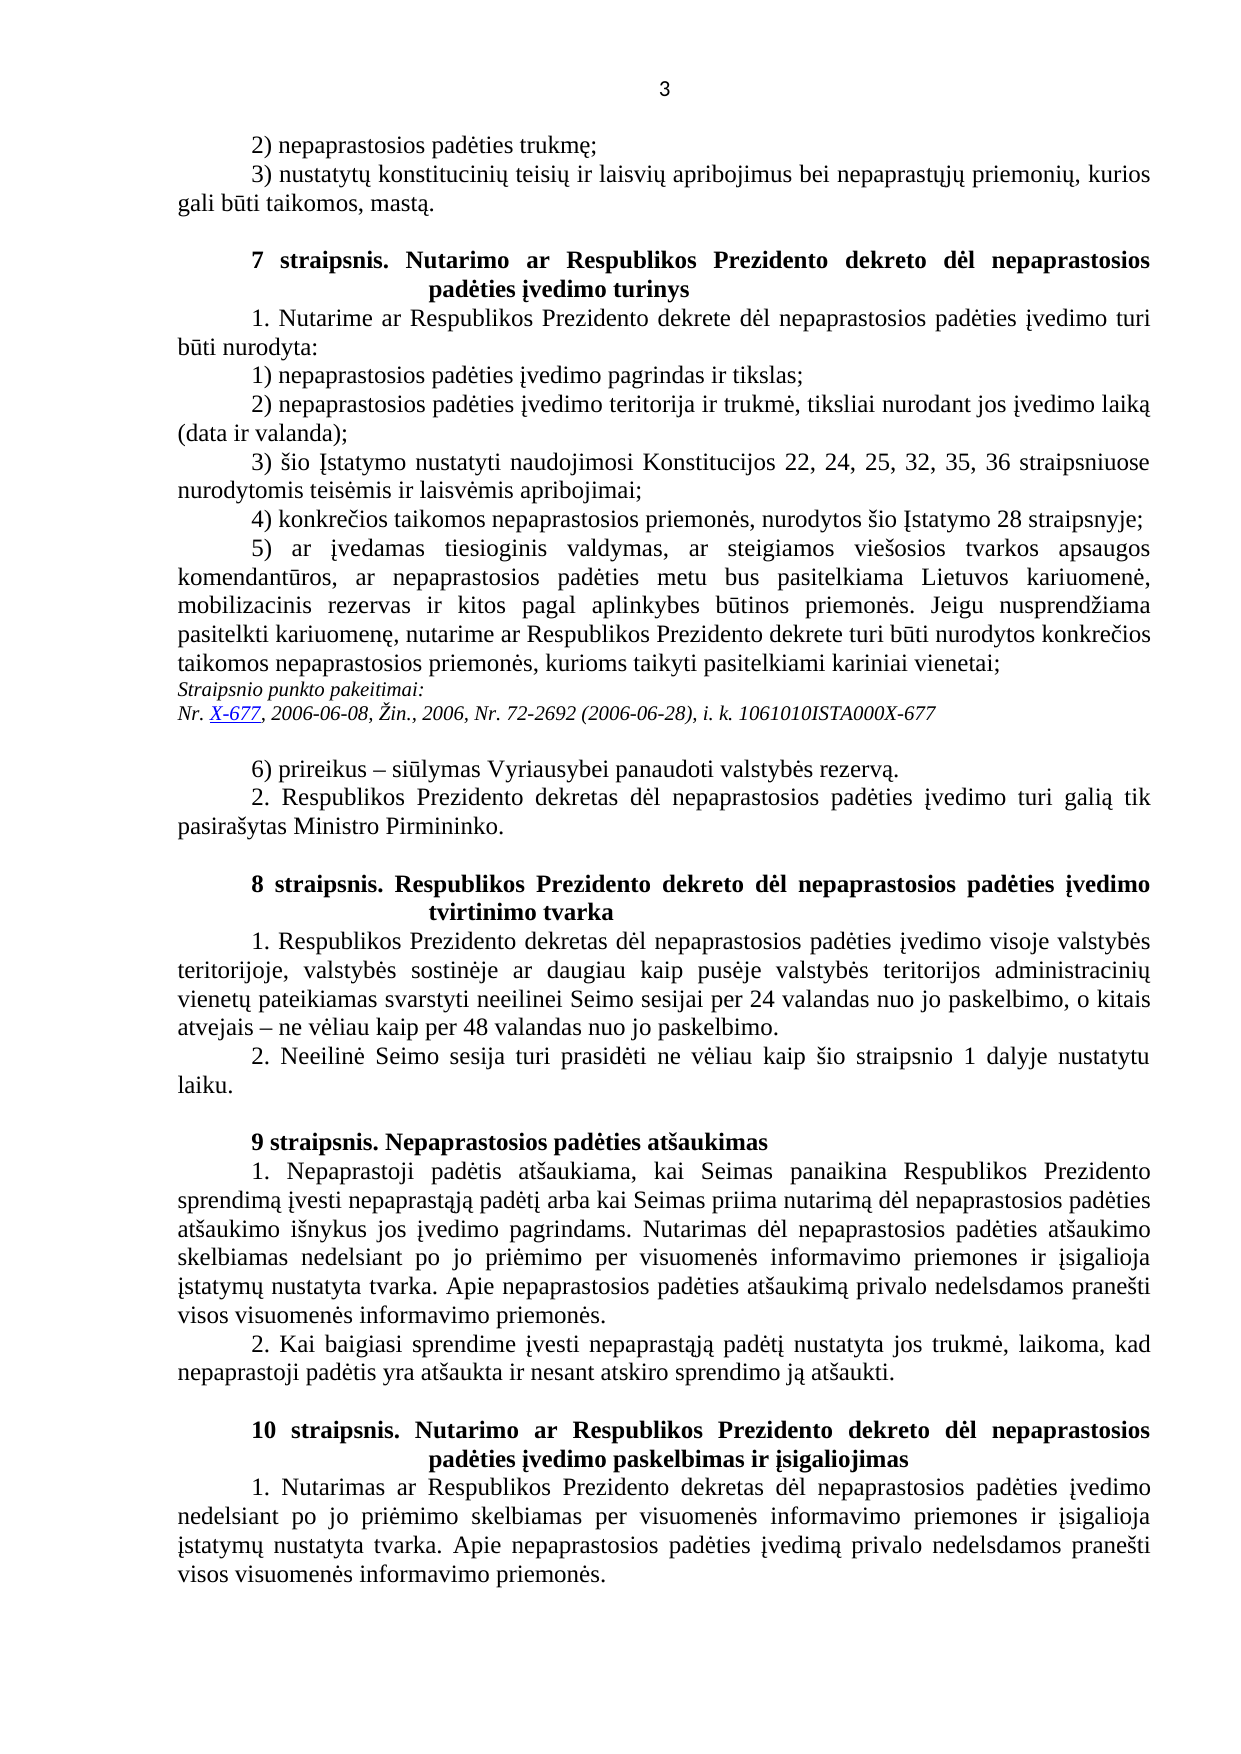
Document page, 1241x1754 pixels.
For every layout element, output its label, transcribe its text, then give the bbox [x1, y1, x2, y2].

text 10 straipsnis. Nutarimo ar Respublikos Prezidento dekreto dėl nepaprastosios padėties įvedimo paskelbimas ir įsigaliojimas [251, 1415, 1152, 1472]
text 2. Kai baigiasi sprendime įvesti nepaprastąją padėtį nustatyta jos trukmė, laikoma, kad nepaprastoji padėtis yra atšaukta ir nesant atskiro sprendimo ją atšaukti. [177, 1329, 1152, 1386]
text 1. Respublikos Prezidento dekretas dėl nepaprastosios padėties įvedimo visoje valstybės teritorijoje, valstybės sostinėje ar daugiau kaip pusėje valstybės teritorijos administracinių vienetų pateikiamas svarstyti neeilinei Seimo sesijai per 24 valandas nuo jo paskelbimo, o kitais atvejais – ne vėliau kaip per 48 valandas nuo jo paskelbimo. [177, 926, 1152, 1041]
text 5) ar įvedamas tiesioginis valdymas, ar steigiamos viešosios tvarkos apsaugos komendantūros, ar nepaprastosios padėties metu bus pasitelkiama Lietuvos kariuomenė, mobilizacinis rezervas ir kitos pagal aplinkybes būtinos priemonės. Jeigu nusprendžiama pasitelkti kariuomenę, nutarime ar Respublikos Prezidento dekrete turi būti nurodytos konkrečios taikomos nepaprastosios priemonės, kurioms taikyti pasitelkiami kariniai vienetai; [177, 533, 1152, 677]
text 3) šio Įstatymo nustatyti naudojimosi Konstitucijos 22, 24, 25, 32, 35, 36 straipsniuose nurodytomis teisėmis ir laisvėmis apribojimai; [177, 447, 1152, 504]
text Straipsnio punkto pakeitimai: [177, 677, 1152, 701]
text 2. Neeilinė Seimo sesija turi prasidėti ne vėliau kaip šio straipsnio 1 dalyje nustatytu laiku. [177, 1041, 1152, 1099]
text 2) nepaprastosios padėties trukmę; [177, 131, 1152, 159]
text 9 straipsnis. Nepaprastosios padėties atšaukimas [177, 1127, 1152, 1156]
text 7 straipsnis. Nutarimo ar Respublikos Prezidento dekreto dėl nepaprastosios padėties įvedimo turinys [251, 246, 1152, 303]
text 1. Nepaprastoji padėtis atšaukiama, kai Seimas panaikina Respublikos Prezidento sprendimą įvesti nepaprastąją padėtį arba kai Seimas priima nutarimą dėl nepaprastosios padėties atšaukimo išnykus jos įvedimo pagrindams. Nutarimas dėl nepaprastosios padėties atšaukimo skelbiamas nedelsiant po jo priėmimo per visuomenės informavimo priemones ir įsigalioja įstatymų nustatyta tvarka. Apie nepaprastosios padėties atšaukimą privalo nedelsdamos pranešti visos visuomenės informavimo priemonės. [177, 1156, 1152, 1329]
text 1. Nutarime ar Respublikos Prezidento dekrete dėl nepaprastosios padėties įvedimo turi būti nurodyta: [177, 303, 1152, 361]
text 1. Nutarimas ar Respublikos Prezidento dekretas dėl nepaprastosios padėties įvedimo nedelsiant po jo priėmimo skelbiamas per visuomenės informavimo priemones ir įsigalioja įstatymų nustatyta tvarka. Apie nepaprastosios padėties įvedimą privalo nedelsdamos pranešti visos visuomenės informavimo priemonės. [177, 1472, 1152, 1587]
text 3) nustatytų konstitucinių teisių ir laisvių apribojimus bei nepaprastųjų priemonių, kurios gali būti taikomos, mastą. [177, 159, 1152, 217]
text Nr. X-677, 2006-06-08, Žin., 2006, Nr. 72-2692 (2006-06-28), i. k. 1061010ISTA000X-677 [177, 701, 1152, 725]
text 2. Respublikos Prezidento dekretas dėl nepaprastosios padėties įvedimo turi galią tik pasirašytas Ministro Pirmininko. [177, 782, 1152, 840]
text 1) nepaprastosios padėties įvedimo pagrindas ir tikslas; [177, 361, 1152, 389]
text 2) nepaprastosios padėties įvedimo teritorija ir trukmė, tiksliai nurodant jos įvedimo laiką (data ir valanda); [177, 389, 1152, 447]
text 8 straipsnis. Respublikos Prezidento dekreto dėl nepaprastosios padėties įvedimo tvirtinimo tvarka [251, 869, 1152, 926]
text 6) prireikus – siūlymas Vyriausybei panaudoti valstybės rezervą. [177, 754, 1152, 782]
text 4) konkrečios taikomos nepaprastosios priemonės, nurodytos šio Įstatymo 28 straipsnyje; [177, 504, 1152, 533]
